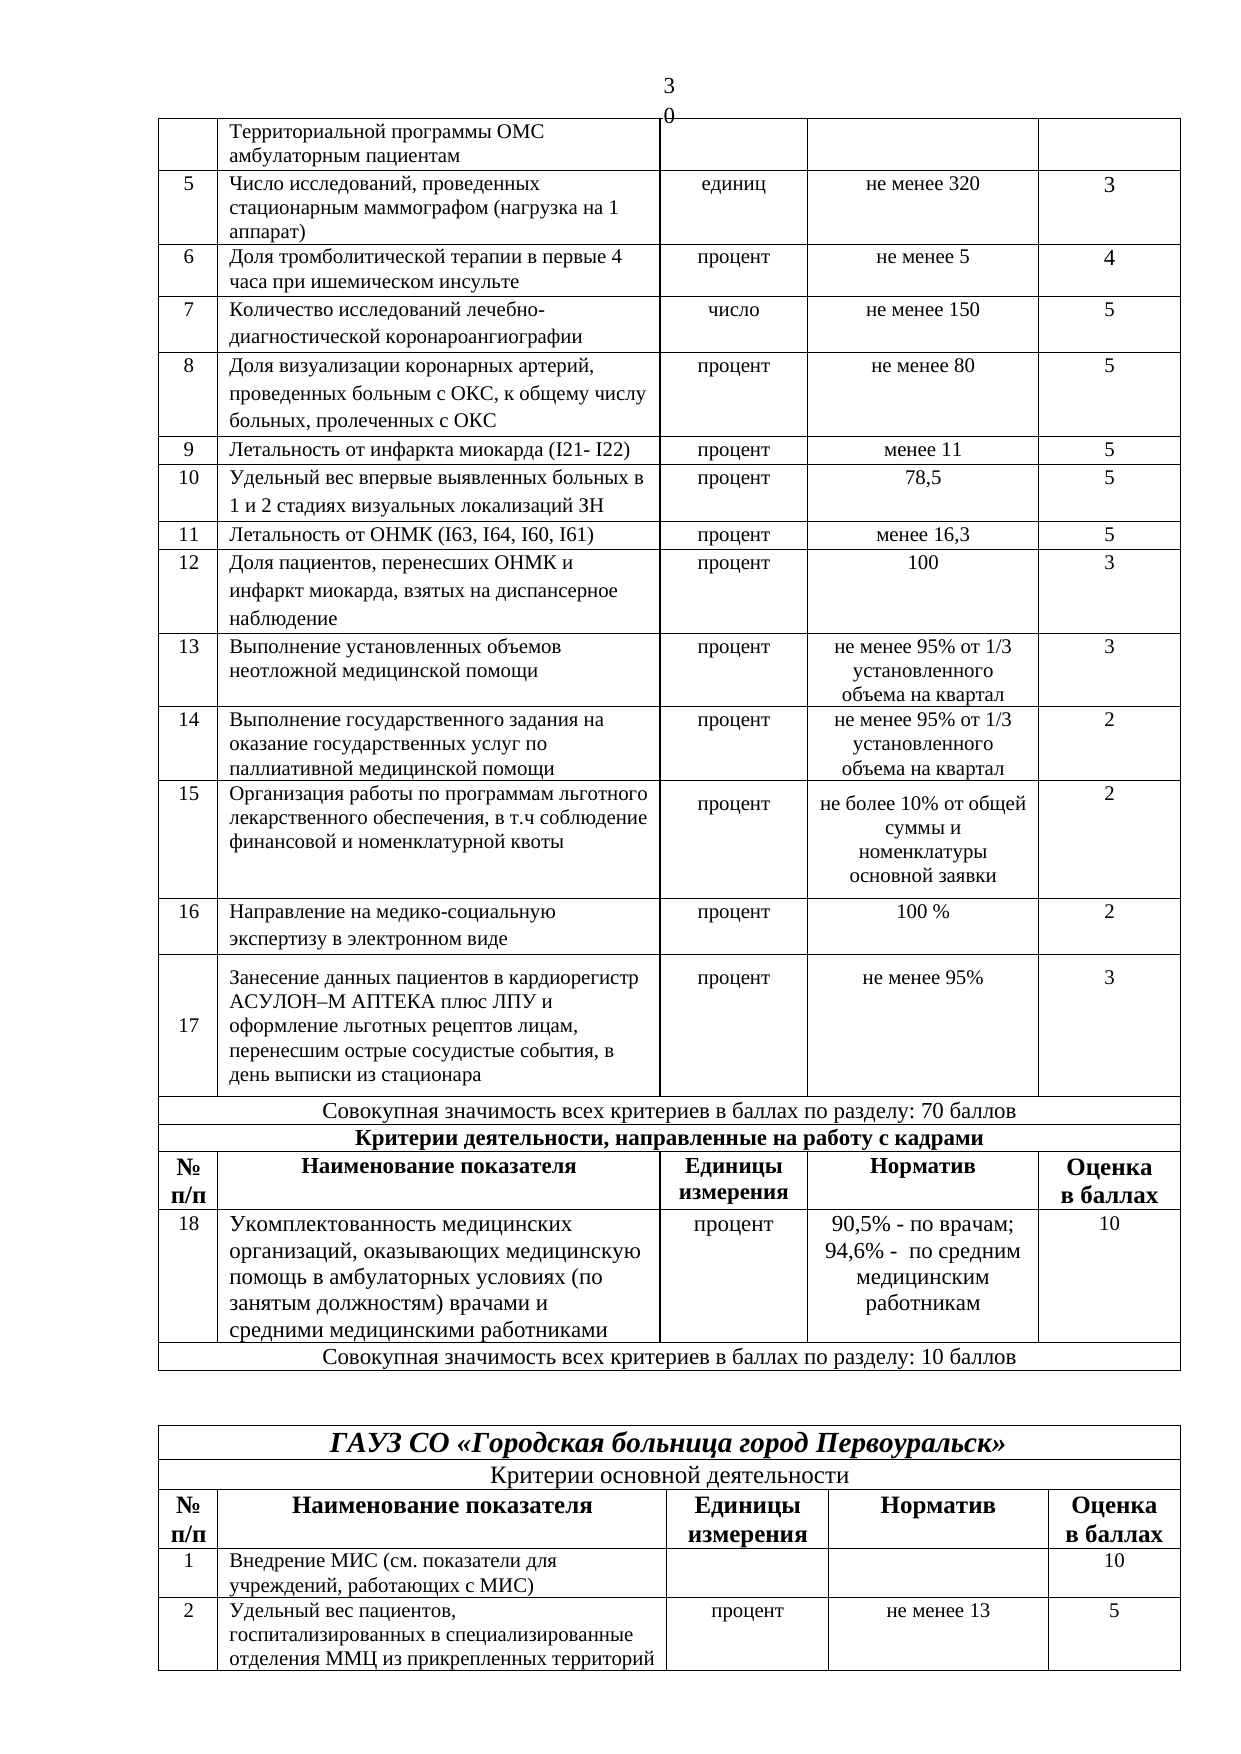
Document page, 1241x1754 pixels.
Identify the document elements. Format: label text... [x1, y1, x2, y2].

table_cell 10 [159, 465, 217, 521]
table_cell 5 [1049, 1598, 1180, 1670]
table_cell 5 [1039, 437, 1180, 464]
table_cell [159, 119, 217, 170]
table_cell Территориальной программы ОМС амбулаторным пациентам [218, 119, 659, 170]
table_cell 100 [808, 550, 1038, 633]
table_cell 90,5% - по врачам; 94,6% - по средним медицинским работникам [808, 1210, 1038, 1342]
table_cell Выполнение установленных объемов неотложной медицинской помощи [218, 634, 659, 706]
table_cell 2 [1039, 781, 1180, 898]
table_cell не более 10% от общей суммы и номенклатуры основной заявки [808, 781, 1038, 898]
table_cell 13 [159, 634, 217, 706]
table_cell Летальность от инфаркта миокарда (I21- I22) [218, 437, 659, 464]
table_cell Выполнение государственного задания на оказание государственных услуг по паллиативной медицинской помощи [218, 707, 659, 779]
table_cell процент [661, 465, 807, 521]
table_cell 14 [159, 707, 217, 779]
table_cell 78,5 [808, 465, 1038, 521]
table_cell Летальность от ОНМК (I63, I64, I60, I61) [218, 522, 659, 549]
table_cell не менее 5 [808, 245, 1038, 296]
table_cell 11 [159, 522, 217, 549]
table_cell 4 [1039, 245, 1180, 296]
table_cell 7 [159, 297, 217, 352]
table_cell 5 [1039, 353, 1180, 436]
table_cell процент [661, 437, 807, 464]
table_cell Число исследований, проведенных стационарным маммографом (нагрузка на 1 аппарат) [218, 171, 659, 243]
table_cell число [661, 297, 807, 352]
table_cell процент [661, 781, 807, 898]
table_cell № п/п [159, 1152, 217, 1209]
table_cell не менее 95% от 1/3 установленного объема на квартал [808, 634, 1038, 706]
table_cell 2 [1039, 899, 1180, 954]
table_cell [829, 1549, 1048, 1597]
table_cell № п/п [159, 1490, 217, 1547]
table_cell процент [661, 634, 807, 706]
table_cell Направление на медико-социальную экспертизу в электронном виде [218, 899, 659, 954]
table_cell Норматив [808, 1152, 1038, 1209]
table_cell [667, 1549, 828, 1597]
table_cell не менее 13 [829, 1598, 1048, 1670]
table_cell менее 16,3 [808, 522, 1038, 549]
table_cell Оценка в баллах [1049, 1490, 1180, 1547]
table_cell Удельный вес впервые выявленных больных в 1 и 2 стадиях визуальных локализаций ЗН [218, 465, 659, 521]
table_cell Внедрение МИС (см. показатели для учреждений, работающих с МИС) [218, 1549, 666, 1597]
table_cell 5 [159, 171, 217, 243]
table_cell 5 [1039, 465, 1180, 521]
table_cell процент [661, 245, 807, 296]
table_cell Удельный вес пациентов, госпитализированных в специализированные отделения ММЦ из прикрепленных территорий [218, 1598, 666, 1670]
table_cell 18 [159, 1210, 217, 1342]
table_cell Доля тромболитической терапии в первые 4 часа при ишемическом инсульте [218, 245, 659, 296]
table_cell процент [661, 550, 807, 633]
table_cell 3 [1039, 634, 1180, 706]
table_cell не менее 80 [808, 353, 1038, 436]
table_cell [808, 119, 1038, 170]
table_cell 2 [1039, 707, 1180, 779]
table_cell не менее 95% от 1/3 установленного объема на квартал [808, 707, 1038, 779]
table_cell 8 [159, 353, 217, 436]
table_cell менее 11 [808, 437, 1038, 464]
table_cell процент [661, 899, 807, 954]
table_cell не менее 95% [808, 955, 1038, 1096]
table_cell Наименование показателя [218, 1490, 666, 1547]
table_header ГАУЗ СО «Городская больница город Первоуральск» [159, 1426, 1180, 1459]
table_cell не менее 150 [808, 297, 1038, 352]
table_cell [661, 119, 807, 170]
table_cell 5 [1039, 522, 1180, 549]
table_cell Критерии основной деятельности [159, 1460, 1180, 1489]
table_cell 1 [159, 1549, 217, 1597]
table_cell Укомплектованность медицинских организаций, оказывающих медицинскую помощь в амбулаторных условиях (по занятым должностям) врачами и средними медицинскими работниками [218, 1210, 659, 1342]
table_cell Наименование показателя [218, 1152, 659, 1209]
table_cell 2 [159, 1598, 217, 1670]
table_cell Совокупная значимость всех критериев в баллах по разделу: 10 баллов [159, 1343, 1180, 1369]
table_cell процент [661, 353, 807, 436]
table_cell процент [661, 707, 807, 779]
table_cell 10 [1039, 1210, 1180, 1342]
table_cell Занесение данных пациентов в кардиорегистр АСУЛОН–М АПТЕКА плюс ЛПУ и оформление льготных рецептов лицам, перенесшим острые сосудистые события, в день выписки из стационара [218, 955, 659, 1096]
table_cell 15 [159, 781, 217, 898]
table_cell [1039, 119, 1180, 170]
table_cell процент [667, 1598, 828, 1670]
table_cell Норматив [829, 1490, 1048, 1547]
table_cell единиц [661, 171, 807, 243]
table_cell Совокупная значимость всех критериев в баллах по разделу: 70 баллов [159, 1097, 1180, 1123]
table_cell 17 [159, 955, 217, 1096]
table_cell Доля визуализации коронарных артерий, проведенных больным с ОКС, к общему числу больных, пролеченных с ОКС [218, 353, 659, 436]
table_cell 3 [1039, 171, 1180, 243]
table_cell 100 % [808, 899, 1038, 954]
table_cell Оценка в баллах [1039, 1152, 1180, 1209]
table_cell Количество исследований лечебно-диагностической коронароангиографии [218, 297, 659, 352]
table_cell 12 [159, 550, 217, 633]
table_cell 6 [159, 245, 217, 296]
table_cell Единицы измерения [661, 1152, 807, 1209]
table_cell 16 [159, 899, 217, 954]
table_cell процент [661, 955, 807, 1096]
table_cell не менее 320 [808, 171, 1038, 243]
table_cell процент [661, 522, 807, 549]
table_cell 9 [159, 437, 217, 464]
table_cell процент [661, 1210, 807, 1342]
table_cell 10 [1049, 1549, 1180, 1597]
table_cell 3 [1039, 550, 1180, 633]
table_cell Критерии деятельности, направленные на работу с кадрами [159, 1125, 1180, 1151]
table_cell 5 [1039, 297, 1180, 352]
table_cell Доля пациентов, перенесших ОНМК и инфаркт миокарда, взятых на диспансерное наблюдение [218, 550, 659, 633]
table_cell 3 [1039, 955, 1180, 1096]
table_cell Единицы измерения [667, 1490, 828, 1547]
table_cell Организация работы по программам льготного лекарственного обеспечения, в т.ч соблюдение финансовой и номенклатурной квоты [218, 781, 659, 898]
